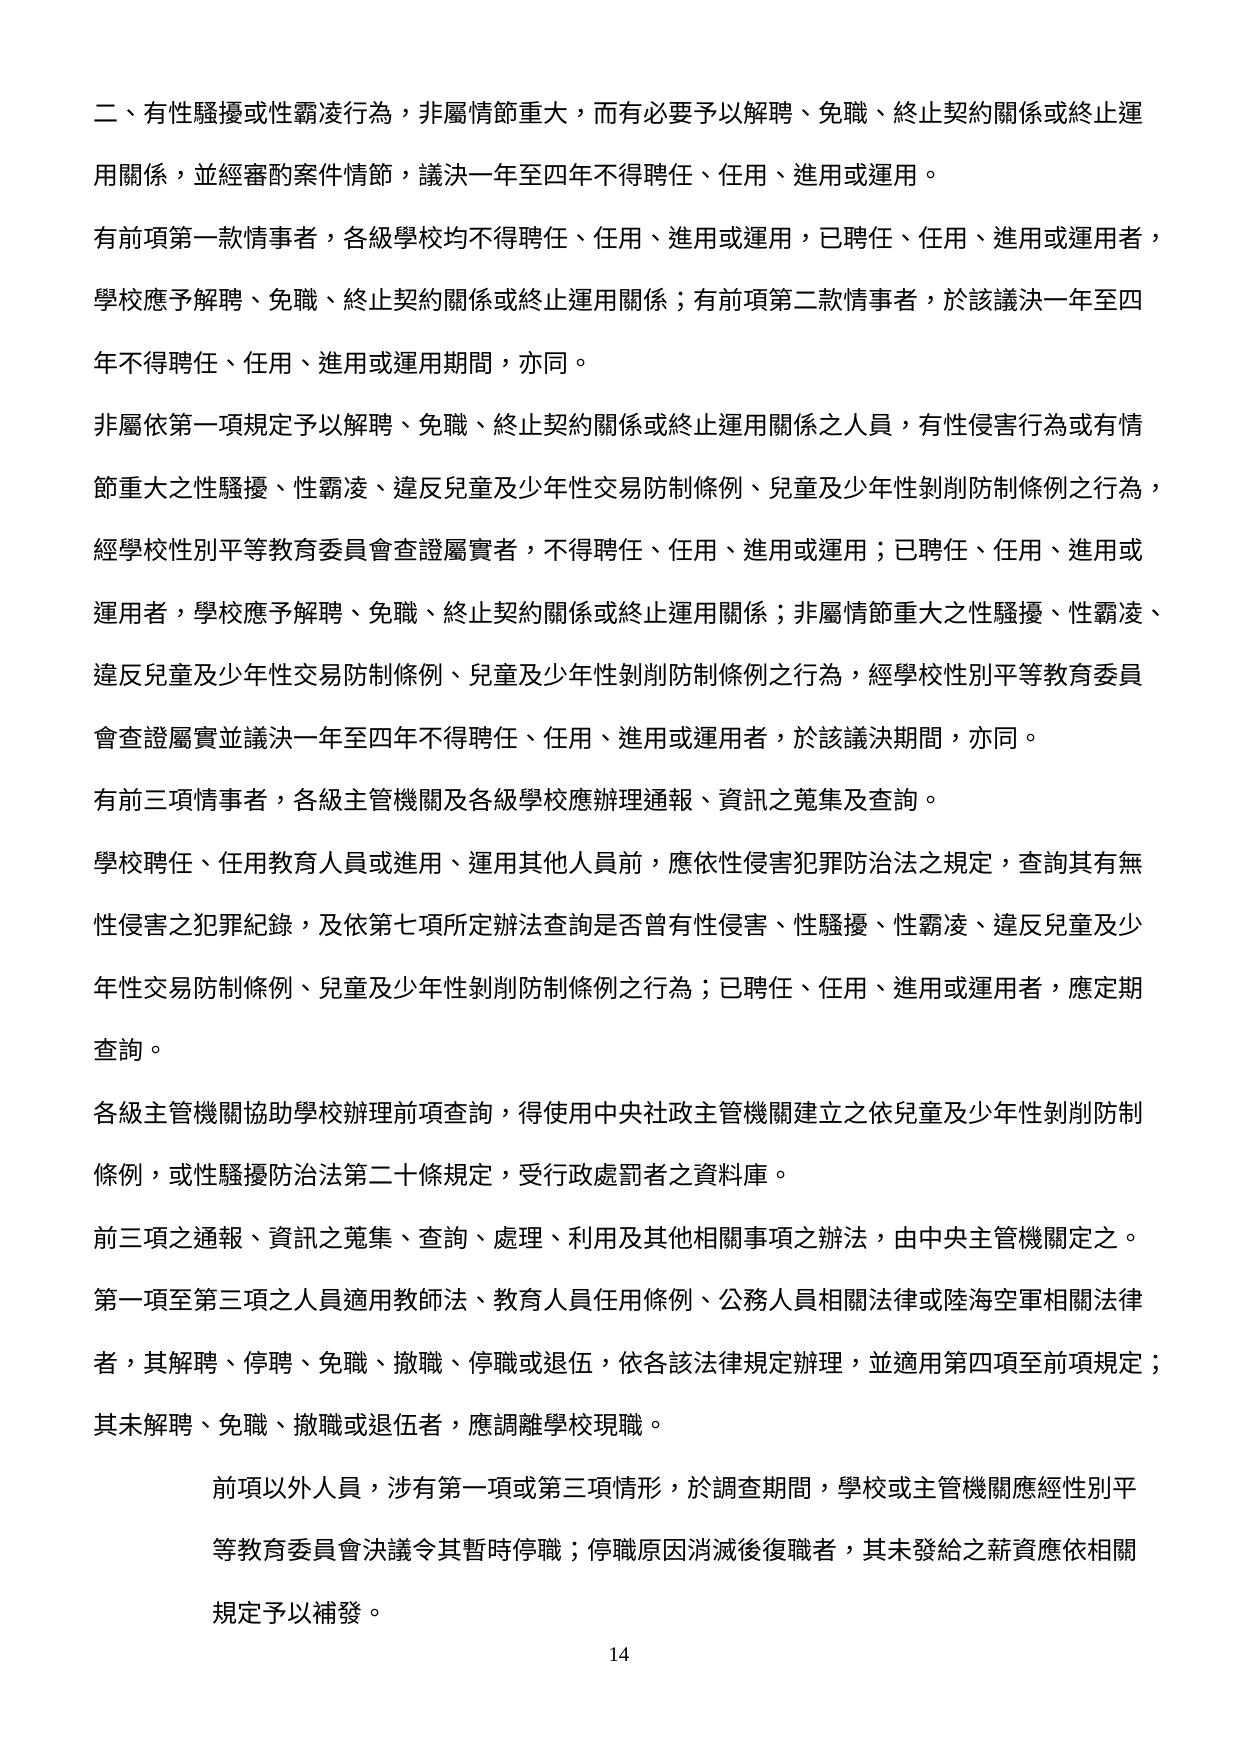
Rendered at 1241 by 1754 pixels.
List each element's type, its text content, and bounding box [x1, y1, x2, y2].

text 前項以外人員，涉有第一項或第三項情形，於調查期間，學校或主管機關應經性別平等教育委員會決議令其暫時停職；停職原因消滅後復職者，其未發給之薪資應依相關規定予以補發。 [212, 1444, 1144, 1632]
text 學校聘任、任用教育人員或進用、運用其他人員前，應依性侵害犯罪防治法之規定，查詢其有無性侵害之犯罪紀錄，及依第七項所定辦法查詢是否曾有性侵害、性騷擾、性霸凌、違反兒童及少年性交易防制條例、兒童及少年性剝削防制條例之行為；已聘任、任用、進用或運用者，應定期查詢。 [94, 819, 1144, 1069]
text 有前三項情事者，各級主管機關及各級學校應辦理通報、資訊之蒐集及查詢。 [94, 757, 1144, 819]
text 有前項第一款情事者，各級學校均不得聘任、任用、進用或運用，已聘任、任用、進用或運用者，學校應予解聘、免職、終止契約關係或終止運用關係；有前項第二款情事者，於該議決一年至四年不得聘任、任用、進用或運用期間，亦同。 [94, 194, 1144, 382]
text 非屬依第一項規定予以解聘、免職、終止契約關係或終止運用關係之人員，有性侵害行為或有情節重大之性騷擾、性霸凌、違反兒童及少年性交易防制條例、兒童及少年性剝削防制條例之行為，經學校性別平等教育委員會查證屬實者，不得聘任、任用、進用或運用；已聘任、任用、進用或運用者，學校應予解聘、免職、終止契約關係或終止運用關係；非屬情節重大之性騷擾、性霸凌、違反兒童及少年性交易防制條例、兒童及少年性剝削防制條例之行為，經學校性別平等教育委員會查證屬實並議決一年至四年不得聘任、任用、進用或運用者，於該議決期間，亦同。 [94, 382, 1144, 757]
text 第一項至第三項之人員適用教師法、教育人員任用條例、公務人員相關法律或陸海空軍相關法律者，其解聘、停聘、免職、撤職、停職或退伍，依各該法律規定辦理，並適用第四項至前項規定；其未解聘、免職、撤職或退伍者，應調離學校現職。 [94, 1257, 1144, 1444]
text 二、有性騷擾或性霸凌行為，非屬情節重大，而有必要予以解聘、免職、終止契約關係或終止運用關係，並經審酌案件情節，議決一年至四年不得聘任、任用、進用或運用。 [94, 69, 1144, 194]
text 各級主管機關協助學校辦理前項查詢，得使用中央社政主管機關建立之依兒童及少年性剝削防制條例，或性騷擾防治法第二十條規定，受行政處罰者之資料庫。 [94, 1069, 1144, 1194]
text 前三項之通報、資訊之蒐集、查詢、處理、利用及其他相關事項之辦法，由中央主管機關定之。 [94, 1194, 1144, 1257]
